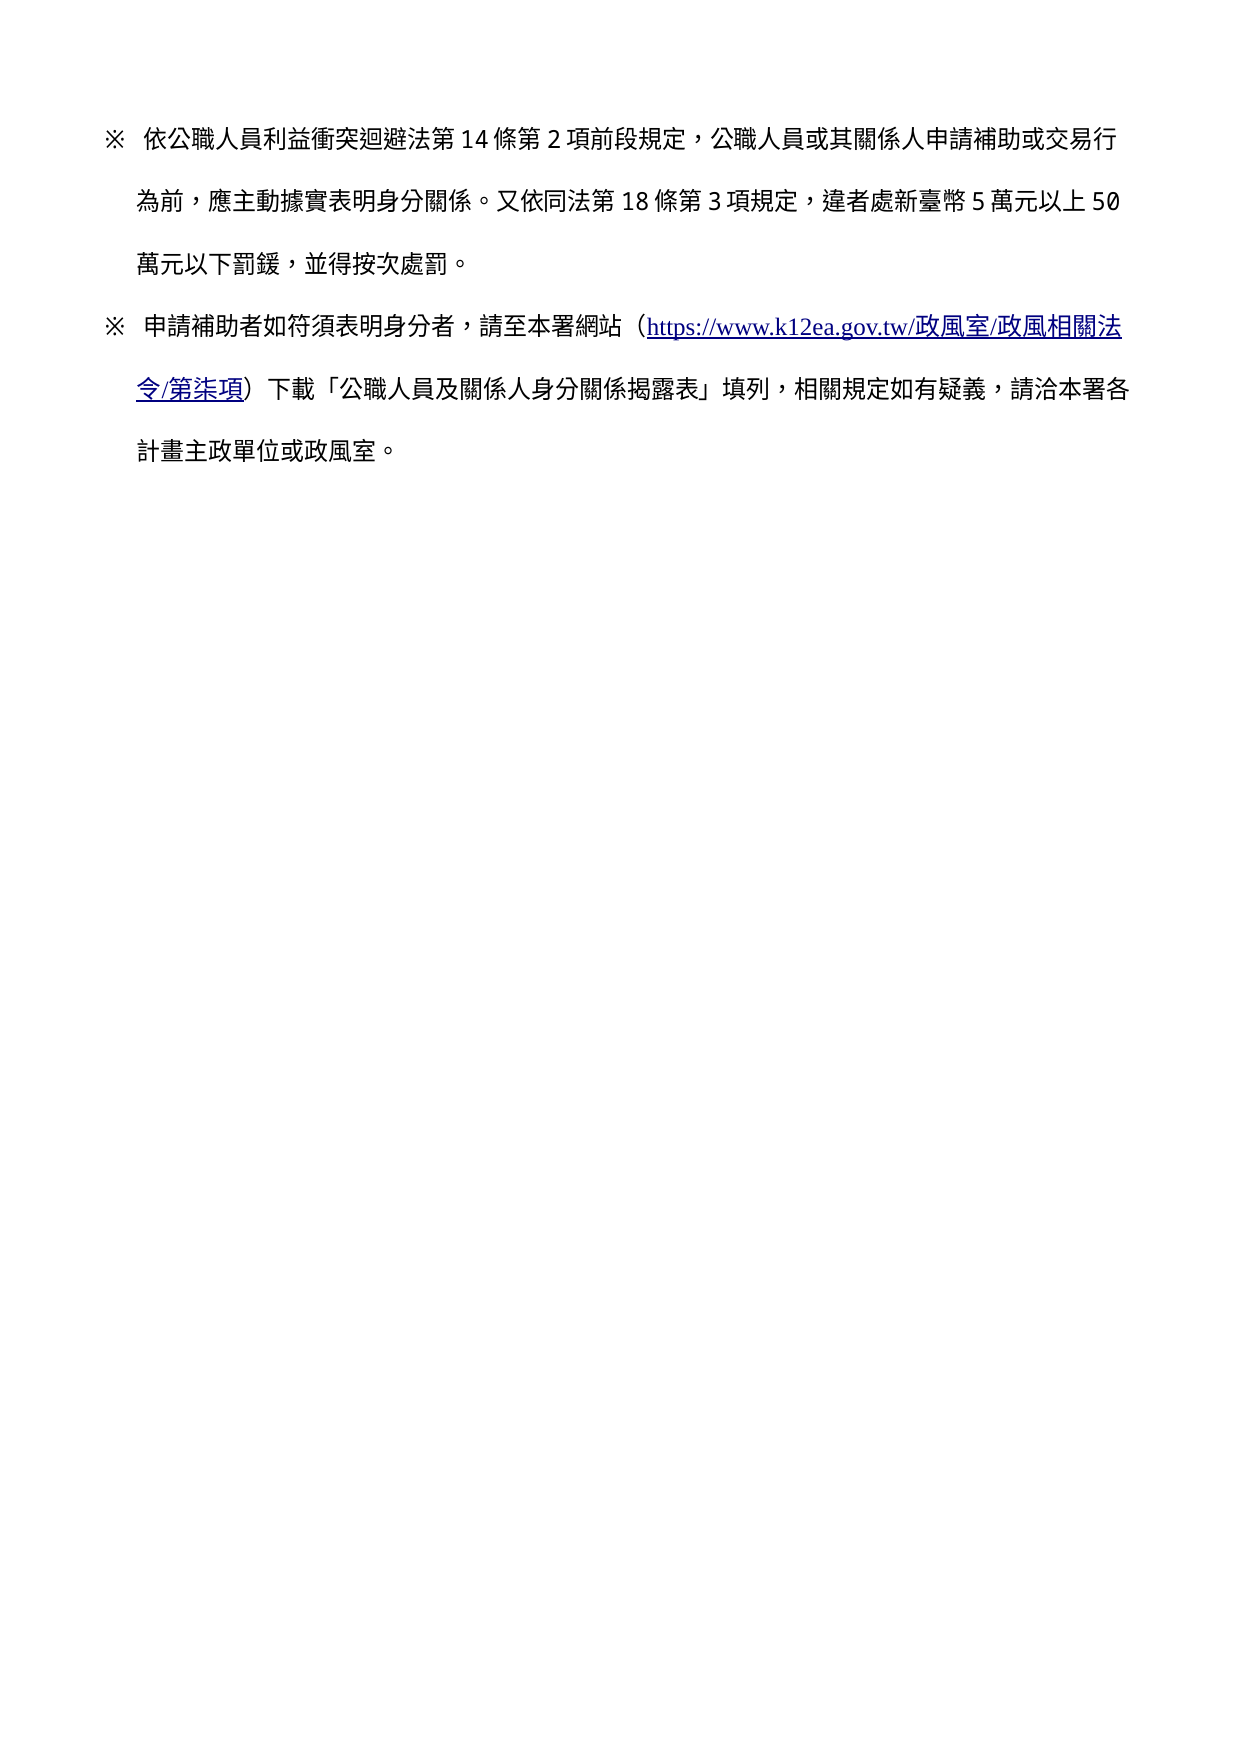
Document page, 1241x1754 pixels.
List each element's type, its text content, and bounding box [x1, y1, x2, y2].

text ※ 申請補助者如符須表明身分者，請至本署網站（https://www.k12ea.gov.tw/政風室/政風相關法令/第柒項）下載「公職人員及關係人身分關係揭露表」填列，相關規定如有疑義，請洽本署各計畫主政單位或政風室。 [100, 283, 1140, 471]
text ※ 依公職人員利益衝突迴避法第14條第2項前段規定，公職人員或其關係人申請補助或交易行為前，應主動據實表明身分關係。又依同法第18條第3項規定，違者處新臺幣5萬元以上50萬元以下罰鍰，並得按次處罰。 [100, 96, 1140, 283]
